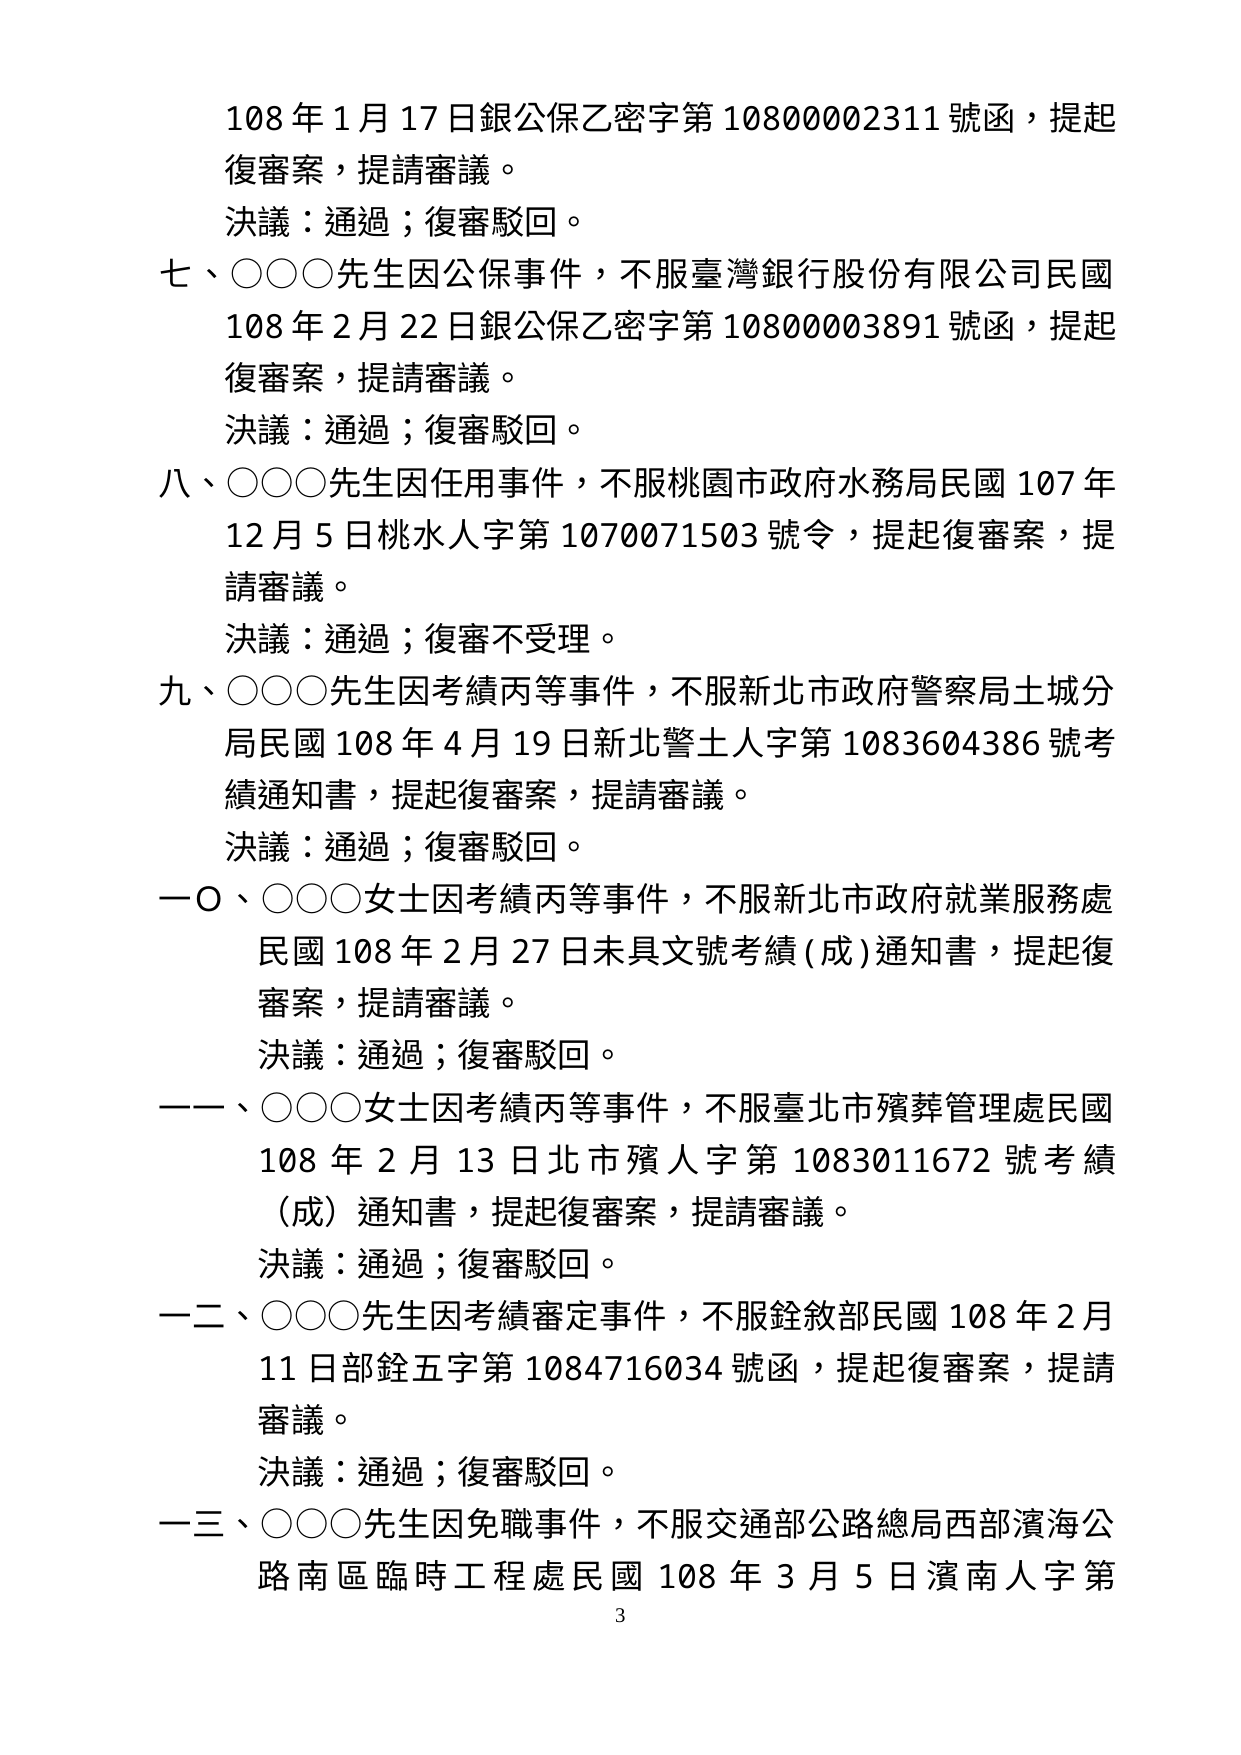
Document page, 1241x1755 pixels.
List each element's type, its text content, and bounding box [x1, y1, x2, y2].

text 一一、○○○女士因考績丙等事件，不服臺北市殯葬管理處民國108年2月13日北市殯人字第1083011672號考績（成）通知書，提起復審案，提請審議。 [124, 1078, 1116, 1234]
text 決議：通過；復審不受理。 [224, 609, 1116, 662]
text 一Ｏ、○○○女士因考績丙等事件，不服新北市政府就業服務處民國108年2月27日未具文號考績(成)通知書，提起復審案，提請審議。 [124, 870, 1116, 1026]
text 決議：通過；復審駁回。 [224, 401, 1116, 453]
text 108年1月17日銀公保乙密字第10800002311號函，提起復審案，提請審議。 [124, 89, 1116, 193]
text 決議：通過；復審駁回。 [257, 1234, 1116, 1287]
text 八、○○○先生因任用事件，不服桃園市政府水務局民國107年12月5日桃水人字第1070071503號令，提起復審案，提請審議。 [124, 453, 1116, 609]
text 一二、○○○先生因考績審定事件，不服銓敘部民國108年2月11日部銓五字第1084716034號函，提起復審案，提請審議。 [124, 1287, 1116, 1443]
text 一三、○○○先生因免職事件，不服交通部公路總局西部濱海公路南區臨時工程處民國108年3月5日濱南人字第 [124, 1495, 1116, 1599]
text 決議：通過；復審駁回。 [224, 193, 1116, 245]
text 決議：通過；復審駁回。 [257, 1443, 1116, 1495]
text 決議：通過；復審駁回。 [224, 818, 1116, 870]
text 七、○○○先生因公保事件，不服臺灣銀行股份有限公司民國108年2月22日銀公保乙密字第10800003891號函，提起復審案，提請審議。 [124, 245, 1116, 401]
text 九、○○○先生因考績丙等事件，不服新北市政府警察局土城分局民國108年4月19日新北警土人字第1083604386號考績通知書，提起復審案，提請審議。 [124, 662, 1116, 818]
text 決議：通過；復審駁回。 [257, 1026, 1116, 1078]
